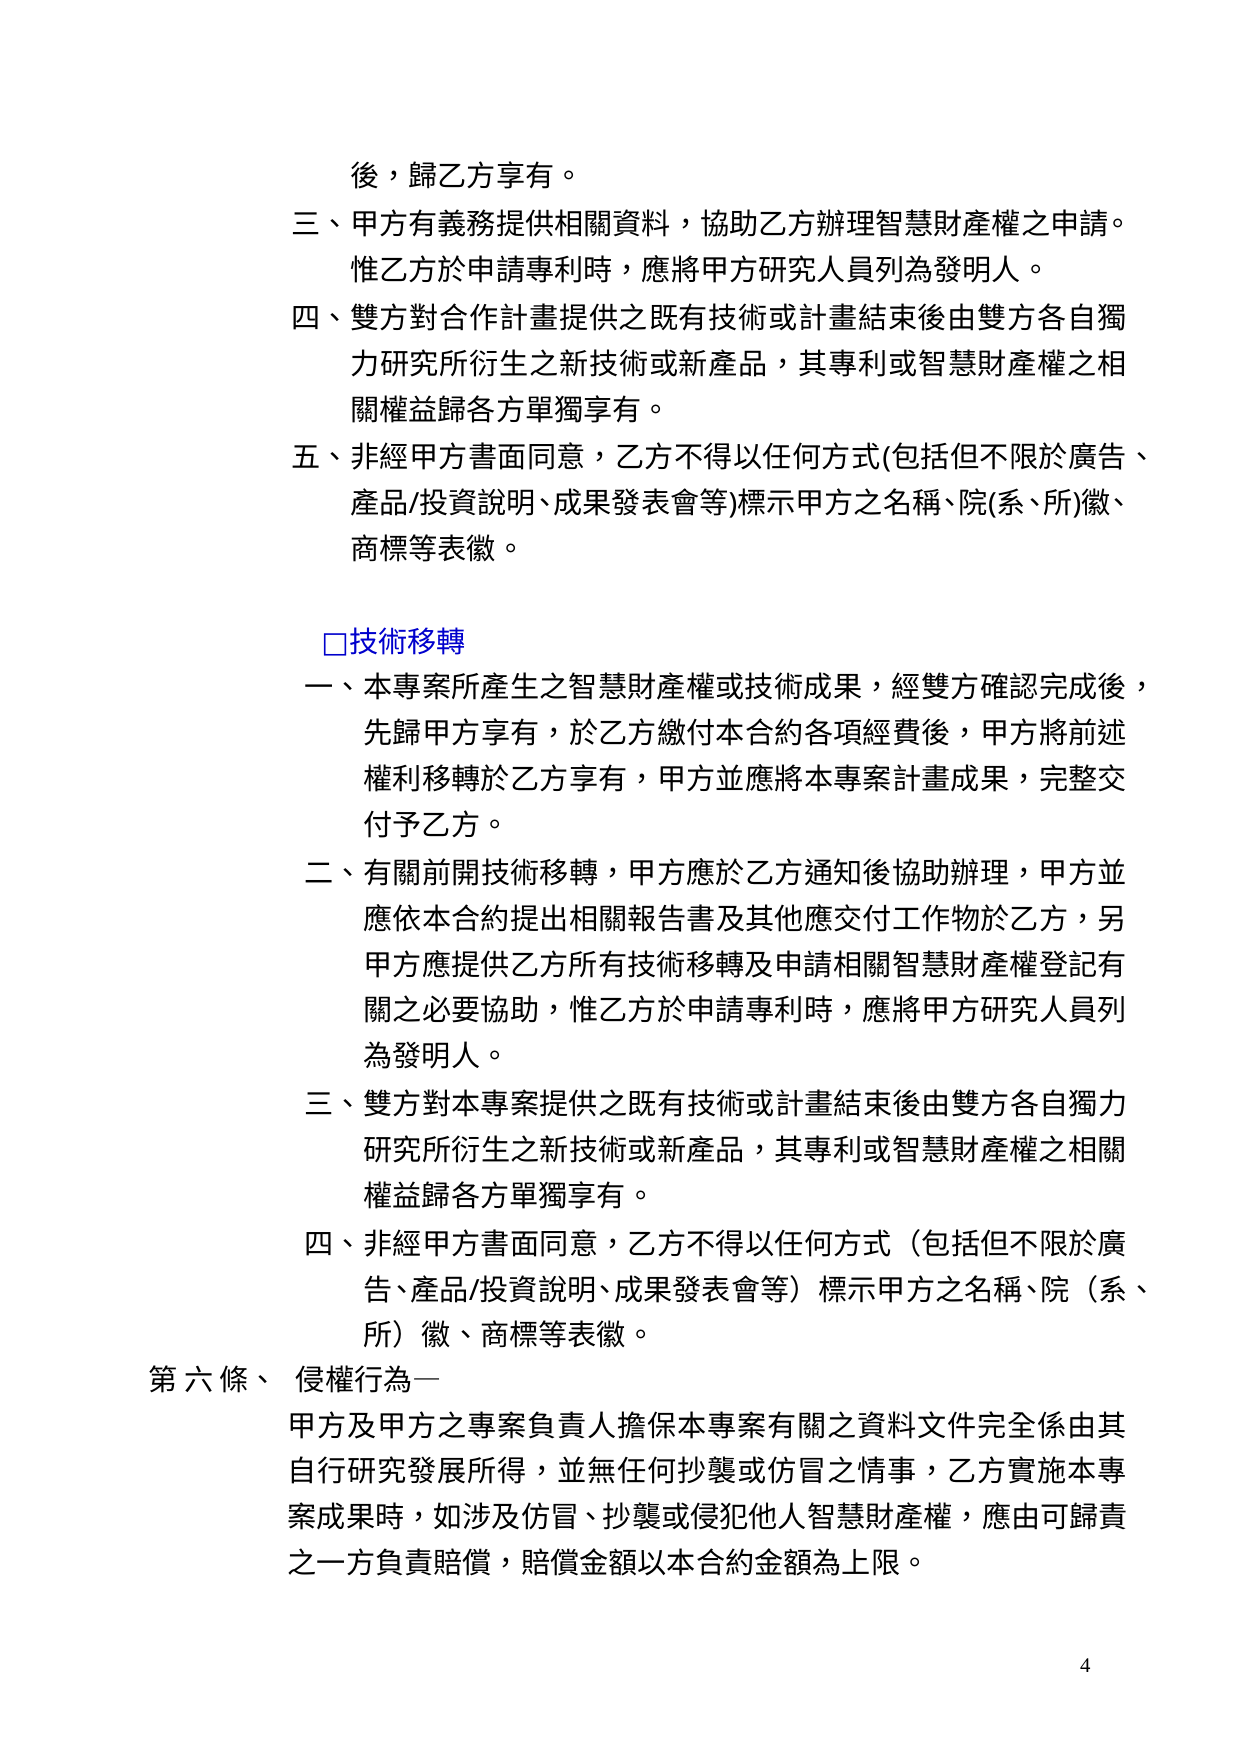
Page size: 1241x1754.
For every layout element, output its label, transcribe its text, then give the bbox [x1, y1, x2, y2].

list 非經甲方書面同意，乙方不得以任何方式(包括但不限於廣告、產品/投資說明、成果發表會等)標示甲方之名稱、院(系、所)徽、商標等表徽。 [291, 431, 1128, 569]
list 甲方有義務提供相關資料，協助乙方辦理智慧財產權之申請。惟乙方於申請專利時，應將甲方研究人員列為發明人。 [291, 198, 1128, 289]
list 侵權行為— [278, 1357, 1128, 1399]
list 後，歸乙方享有。 [291, 150, 1128, 196]
text □技術移轉 [321, 619, 1128, 661]
list 本專案所產生之智慧財產權或技術成果，經雙方確認完成後，先歸甲方享有，於乙方繳付本合約各項經費後，甲方將前述權利移轉於乙方享有，甲方並應將本專案計畫成果，完整交付予乙方。 [304, 661, 1128, 844]
list 有關前開技術移轉，甲方應於乙方通知後協助辦理，甲方並應依本合約提出相關報告書及其他應交付工作物於乙方，另甲方應提供乙方所有技術移轉及申請相關智慧財產權登記有關之必要協助，惟乙方於申請專利時，應將甲方研究人員列為發明人。 [304, 847, 1128, 1076]
list 雙方對合作計畫提供之既有技術或計畫結束後由雙方各自獨力研究所衍生之新技術或新產品，其專利或智慧財產權之相關權益歸各方單獨享有。 [291, 292, 1128, 429]
list 非經甲方書面同意，乙方不得以任何方式（包括但不限於廣告、產品/投資說明、成果發表會等）標示甲方之名稱、院（系、所）徽、商標等表徽。 [304, 1217, 1128, 1355]
list 雙方對本專案提供之既有技術或計畫結束後由雙方各自獨力研究所衍生之新技術或新產品，其專利或智慧財產權之相關權益歸各方單獨享有。 [304, 1078, 1128, 1215]
text 甲方及甲方之專案負責人擔保本專案有關之資料文件完全係由其自行研究發展所得，並無任何抄襲或仿冒之情事，乙方實施本專案成果時，如涉及仿冒、抄襲或侵犯他人智慧財產權，應由可歸責之一方負責賠償，賠償金額以本合約金額為上限。 [287, 1399, 1128, 1583]
